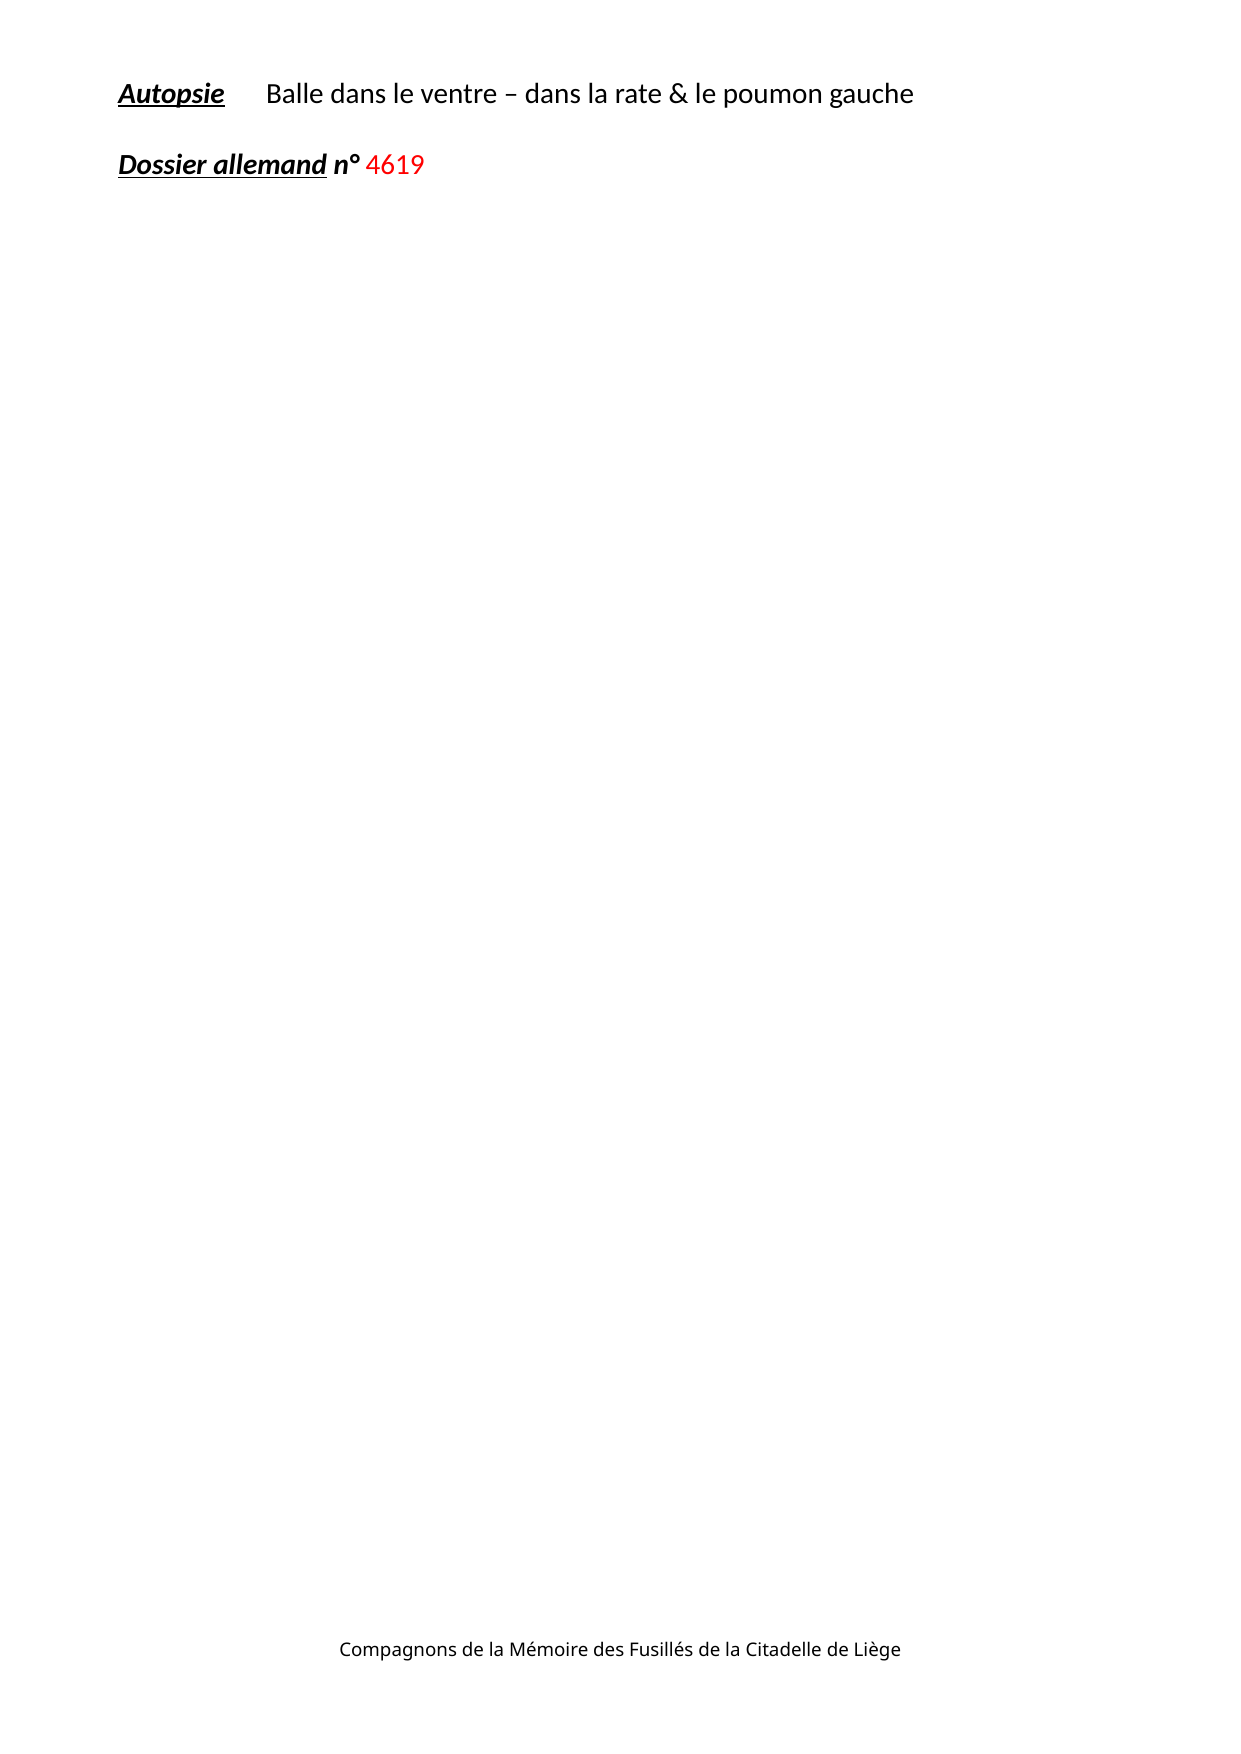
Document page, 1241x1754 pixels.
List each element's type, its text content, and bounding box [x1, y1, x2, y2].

text Dossier allemand n° 4619 [118, 146, 1122, 182]
text Autopsie Balle dans le ventre – dans la rate & le poumon gauche [118, 75, 1122, 111]
